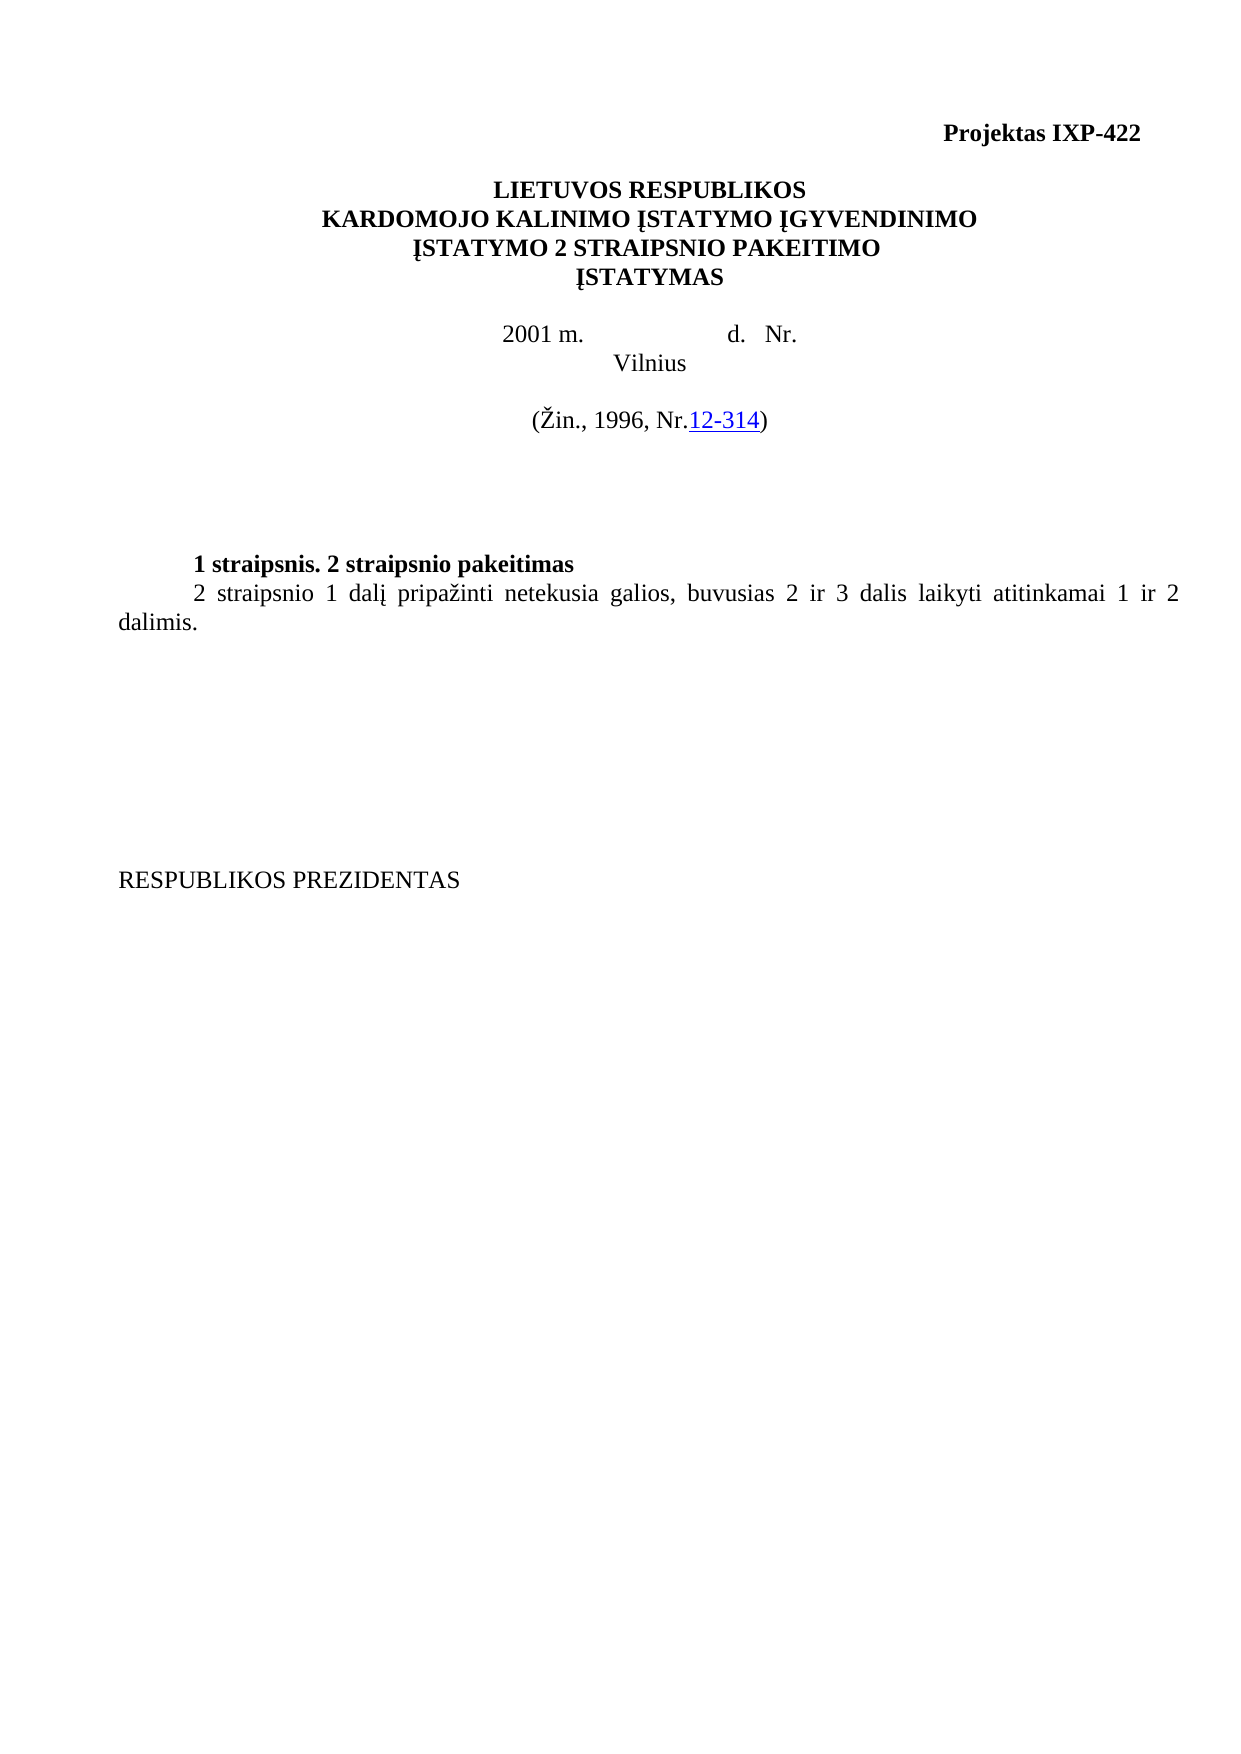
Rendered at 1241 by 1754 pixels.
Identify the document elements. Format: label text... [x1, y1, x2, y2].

text 2001 m. d. Nr. [118, 319, 1181, 348]
text ĮSTATYMO 2 STRAIPSNIO PAKEITIMO [118, 233, 1181, 262]
text 2 straipsnio 1 dalį pripažinti netekusia galios, buvusias 2 ir 3 dalis laikyti atitinkamai 1 ir 2 dalimis. [118, 578, 1181, 636]
text RESPUBLIKOS PREZIDENTAS [118, 866, 1181, 894]
text (Žin., 1996, Nr.12-314) [118, 406, 1181, 434]
text Vilnius [118, 348, 1181, 377]
text LIETUVOS RESPUBLIKOS [118, 176, 1181, 204]
text 1 straipsnis. 2 straipsnio pakeitimas [118, 549, 1181, 578]
text KARDOMOJO KALINIMO ĮSTATYMO ĮGYVENDINIMO [118, 204, 1181, 233]
text Projektas IXP-422 [943, 118, 1181, 147]
text ĮSTATYMAS [118, 262, 1181, 291]
